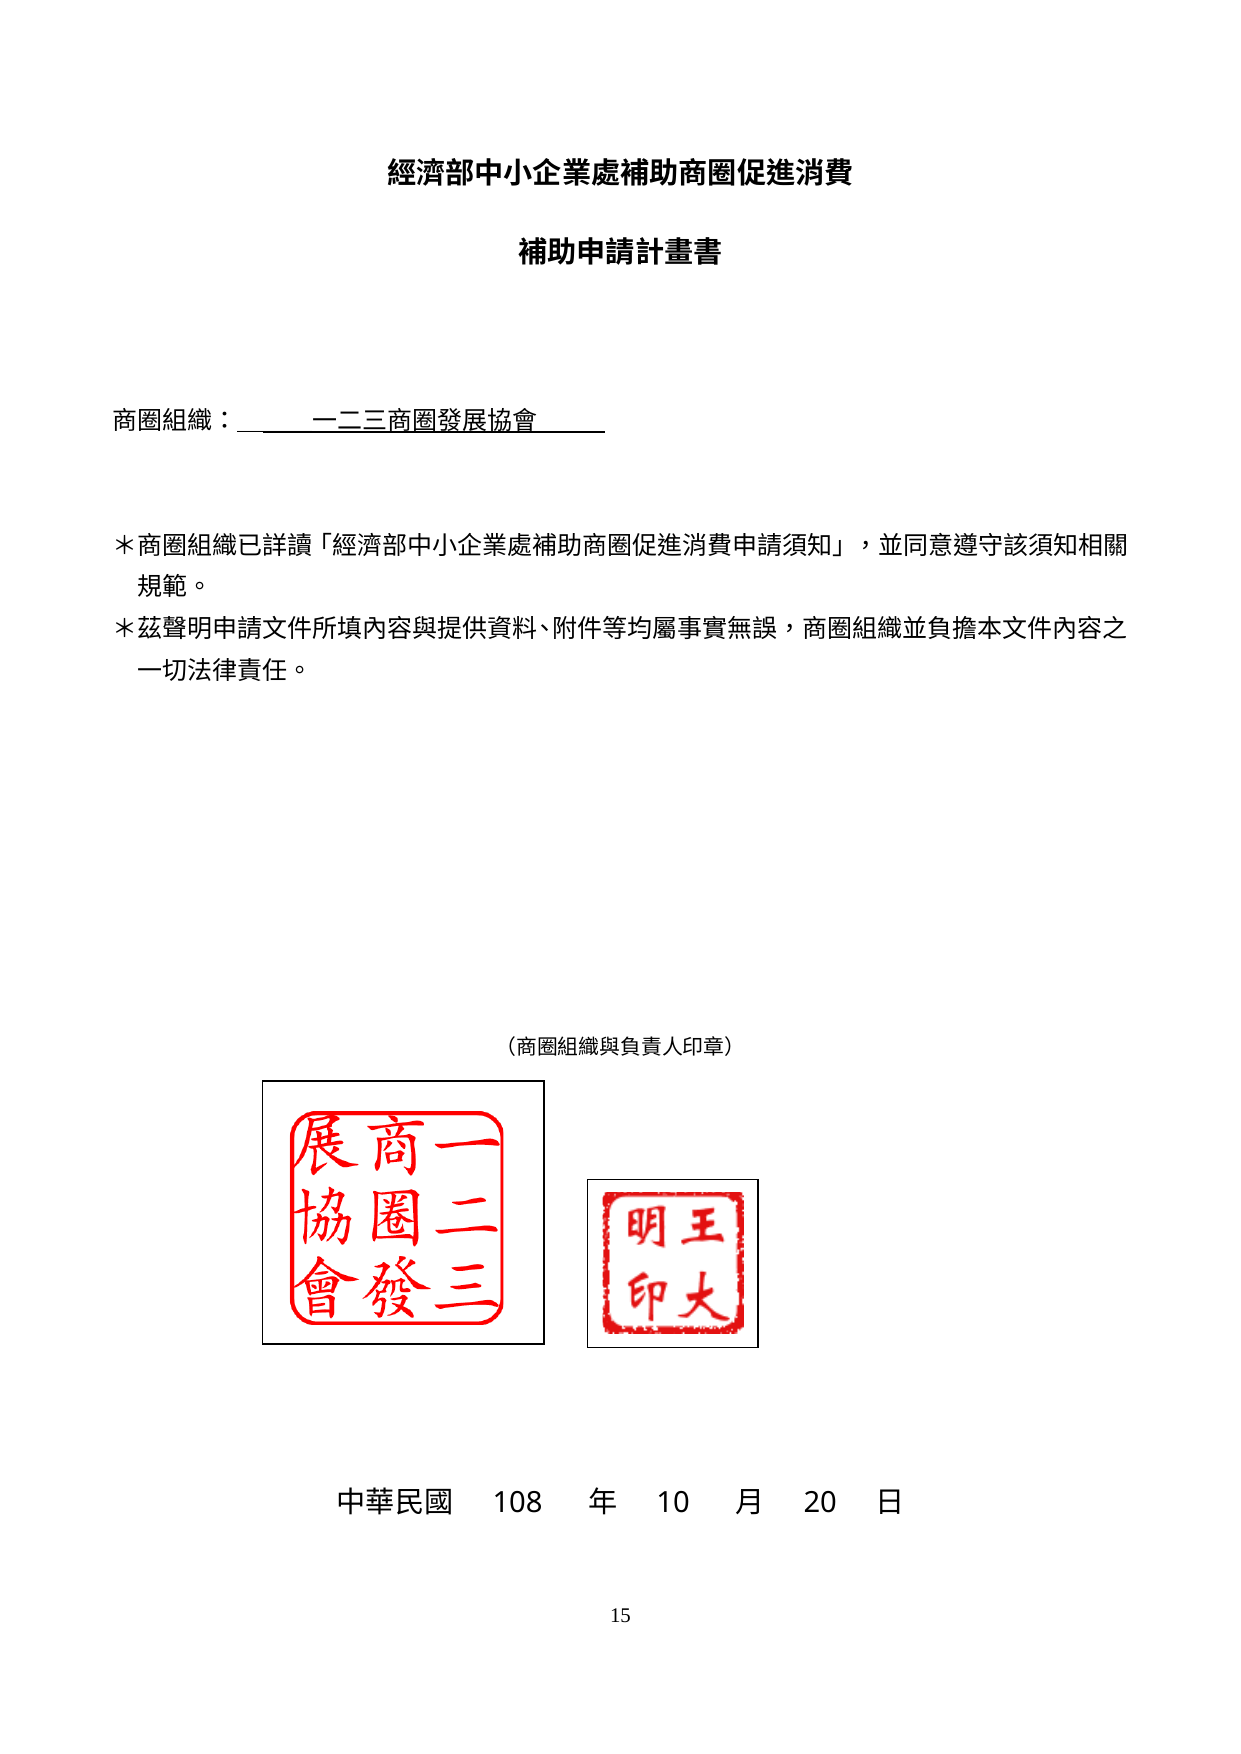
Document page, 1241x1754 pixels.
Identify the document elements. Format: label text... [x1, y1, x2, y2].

picture [602, 1192, 744, 1334]
picture [289, 1111, 504, 1325]
text 商圈組織：＿＿＿一二三商圈發展協會 [112, 396, 1128, 437]
text 中華民國 108 年 10 月 20 日 [112, 1479, 1128, 1521]
text 補助申請計畫書 [112, 229, 1128, 271]
text ＊茲聲明申請文件所填內容與提供資料、附件等均屬事實無誤，商圈組織並負擔本文件內容之一切法律責任。 [112, 604, 1128, 687]
text ＊商圈組織已詳讀「經濟部中小企業處補助商圈促進消費申請須知」，並同意遵守該須知相關規範。 [112, 521, 1128, 604]
text 經濟部中小企業處補助商圈促進消費 [112, 150, 1128, 192]
text （商圈組織與負責人印章） [112, 1021, 1128, 1062]
